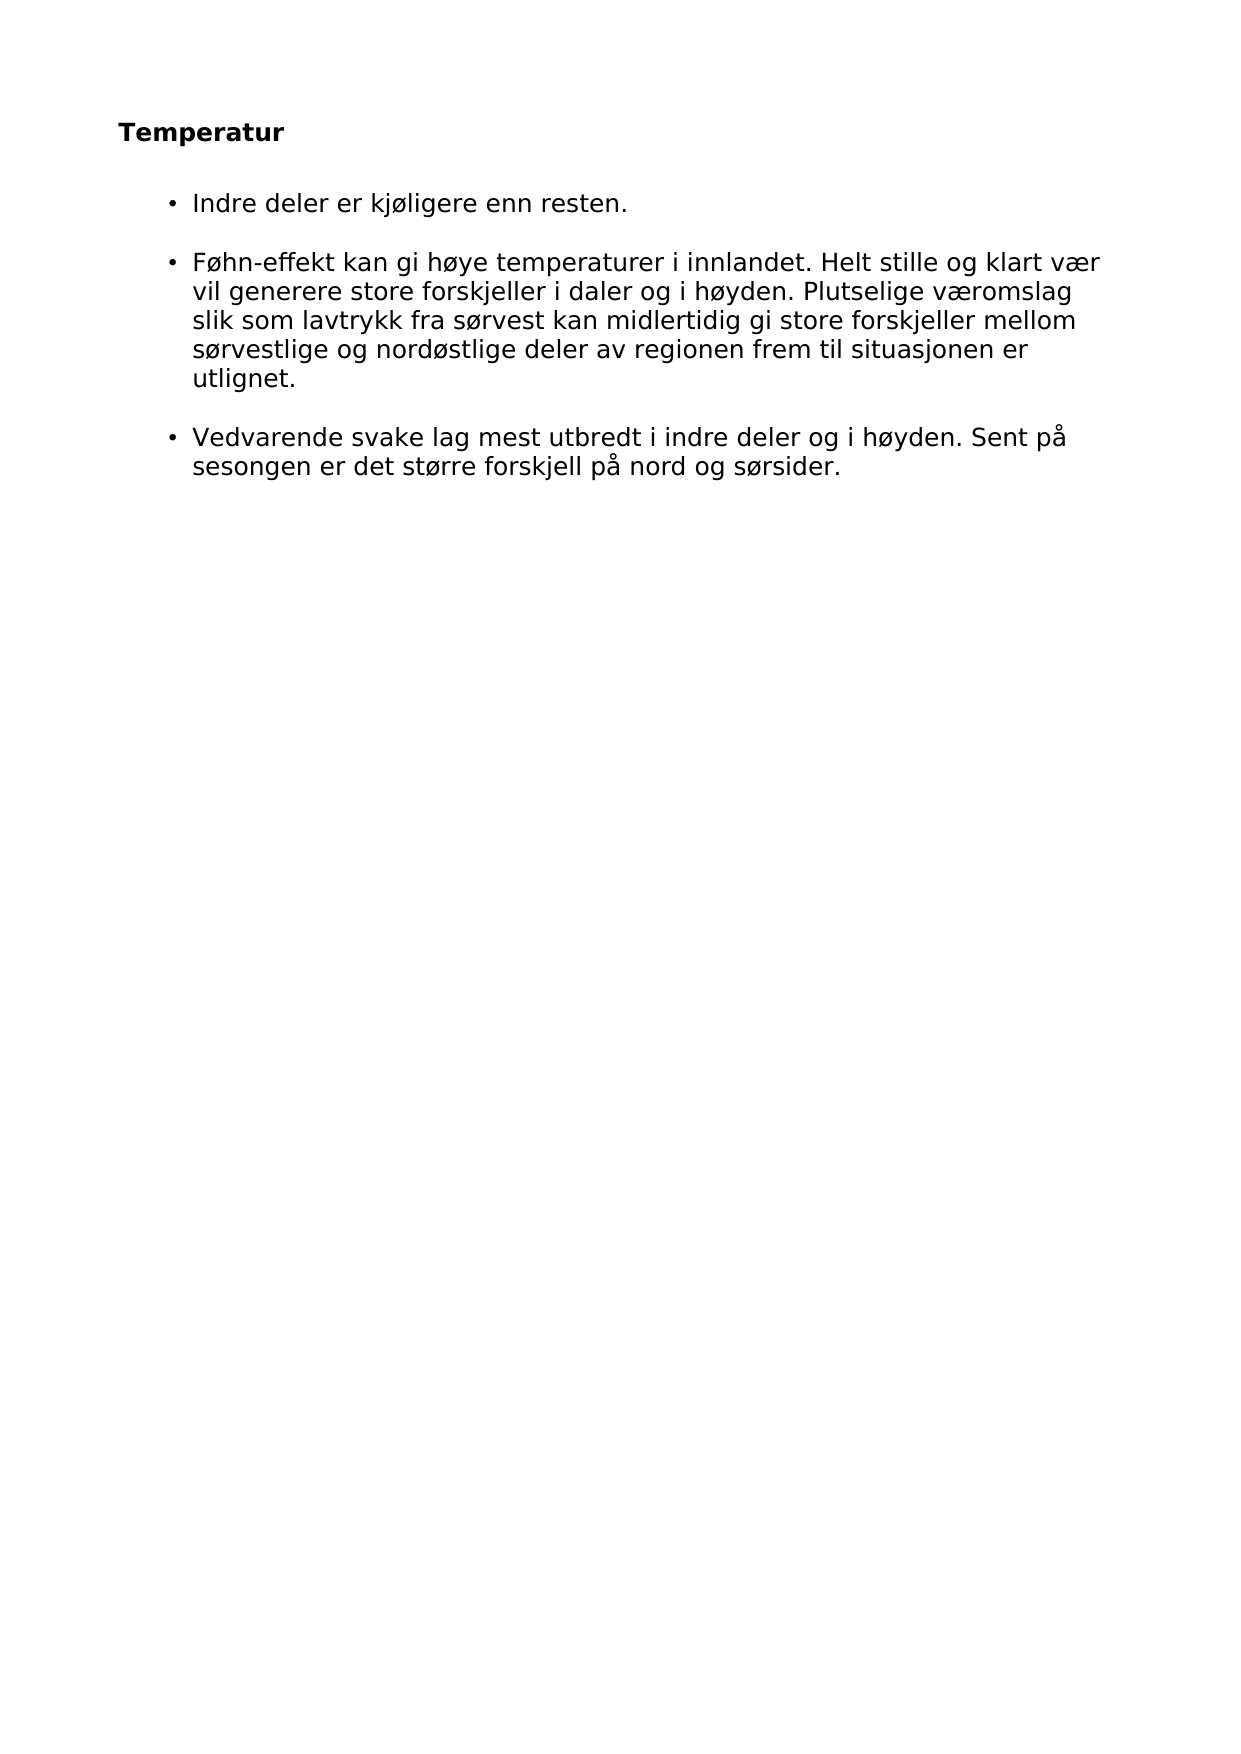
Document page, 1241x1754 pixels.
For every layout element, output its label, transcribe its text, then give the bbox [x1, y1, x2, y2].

list Indre deler er kjøligere enn resten. [177, 189, 1122, 218]
list Vedvarende svake lag mest utbredt i indre deler og i høyden. Sent på sesongen er det større forskjell på nord og sørsider. [177, 423, 1122, 482]
subtitle Temperatur [118, 118, 1122, 147]
list Føhn-effekt kan gi høye temperaturer i innlandet. Helt stille og klart vær vil generere store forskjeller i daler og i høyden. Plutselige væromslag slik som lavtrykk fra sørvest kan midlertidig gi store forskjeller mellom sørvestlige og nordøstlige deler av regionen frem til situasjonen er utlignet. [177, 248, 1122, 394]
